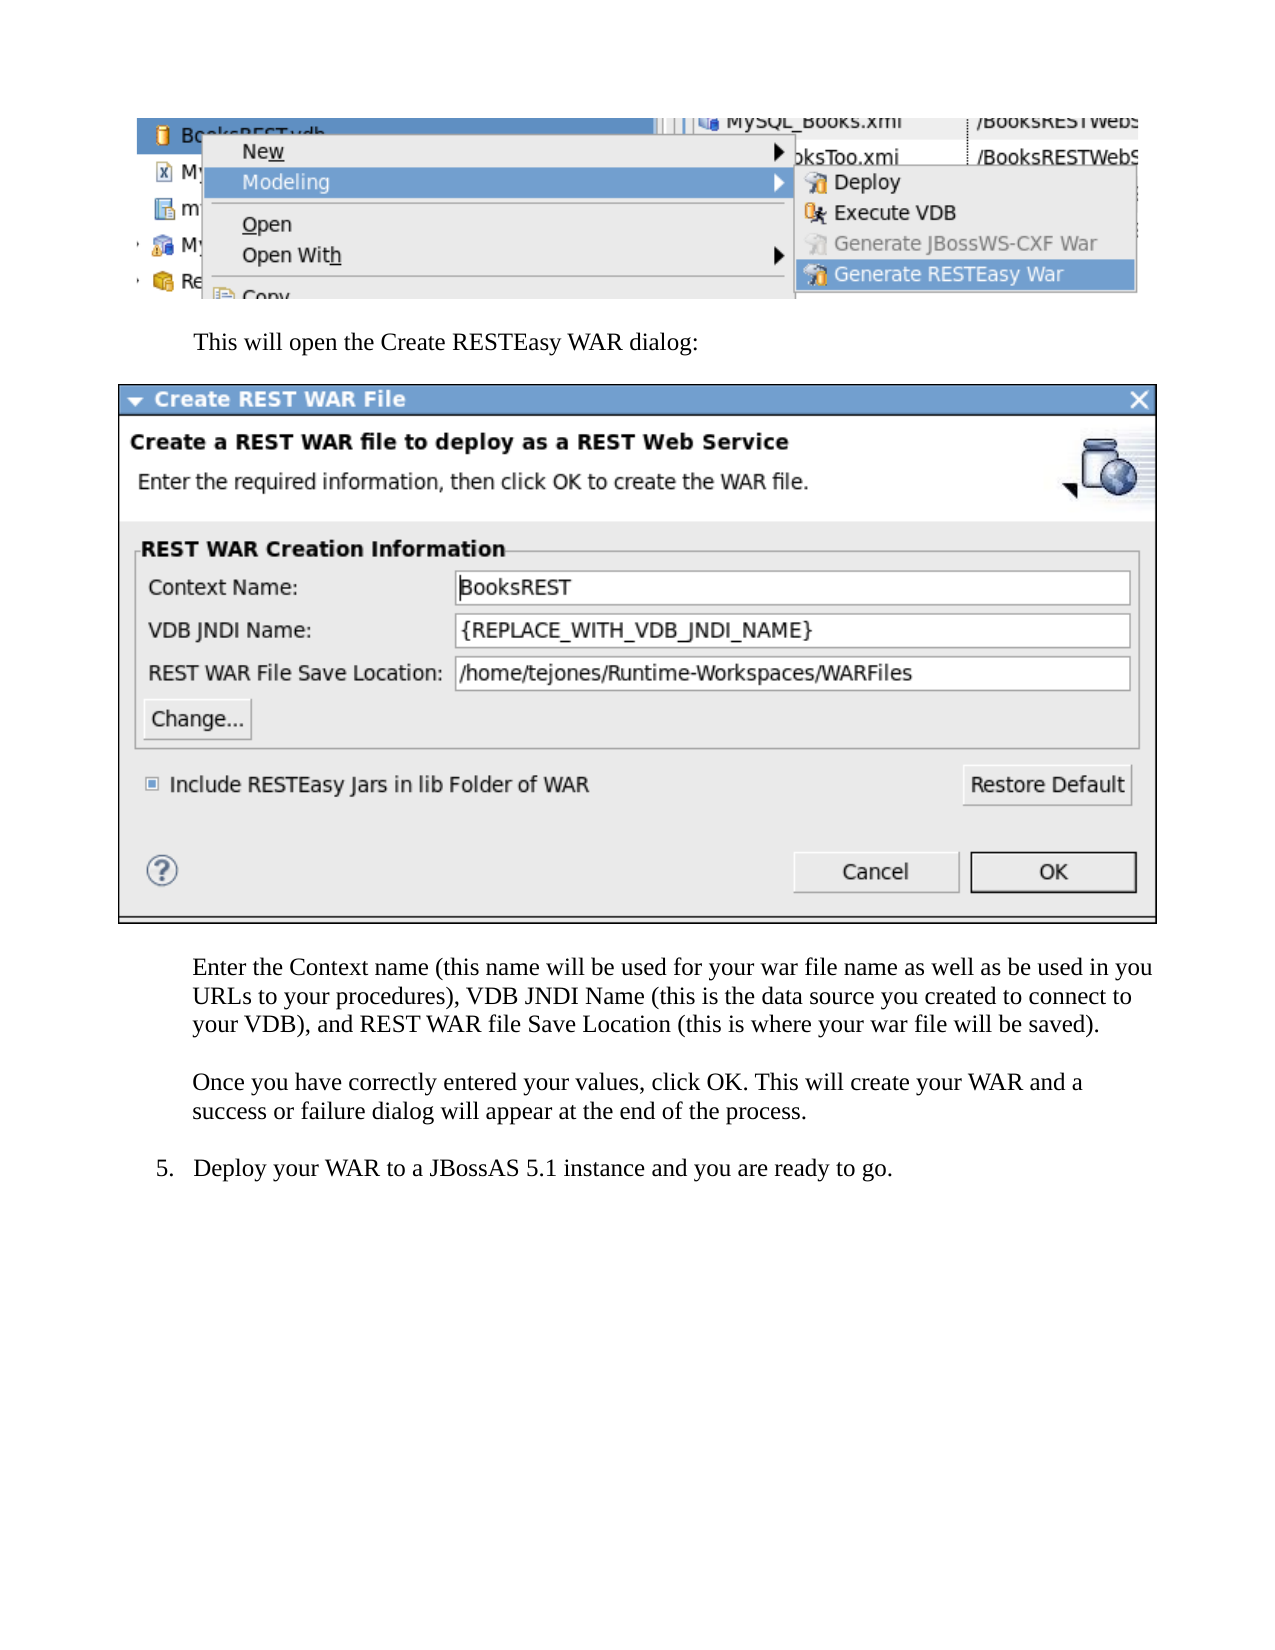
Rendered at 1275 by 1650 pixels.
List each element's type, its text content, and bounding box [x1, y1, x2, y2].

list This will open the Create RESTEasy WAR dialog: [156, 327, 1157, 356]
text Once you have correctly entered your values, click OK. This will create your WAR and a success or failure dialog will appear at the end of the process. [118, 1067, 1157, 1124]
picture [118, 384, 1157, 924]
list Deploy your WAR to a JBossAS 5.1 instance and you are ready to go. [156, 1153, 1157, 1182]
picture [136, 118, 1139, 299]
text Enter the Context name (this name will be used for your war file name as well as be used in you URLs to your procedures), VDB JNDI Name (this is the data source you created to connect to your VDB), and REST WAR file Save Location (this is where your war file will be saved). [118, 952, 1157, 1038]
